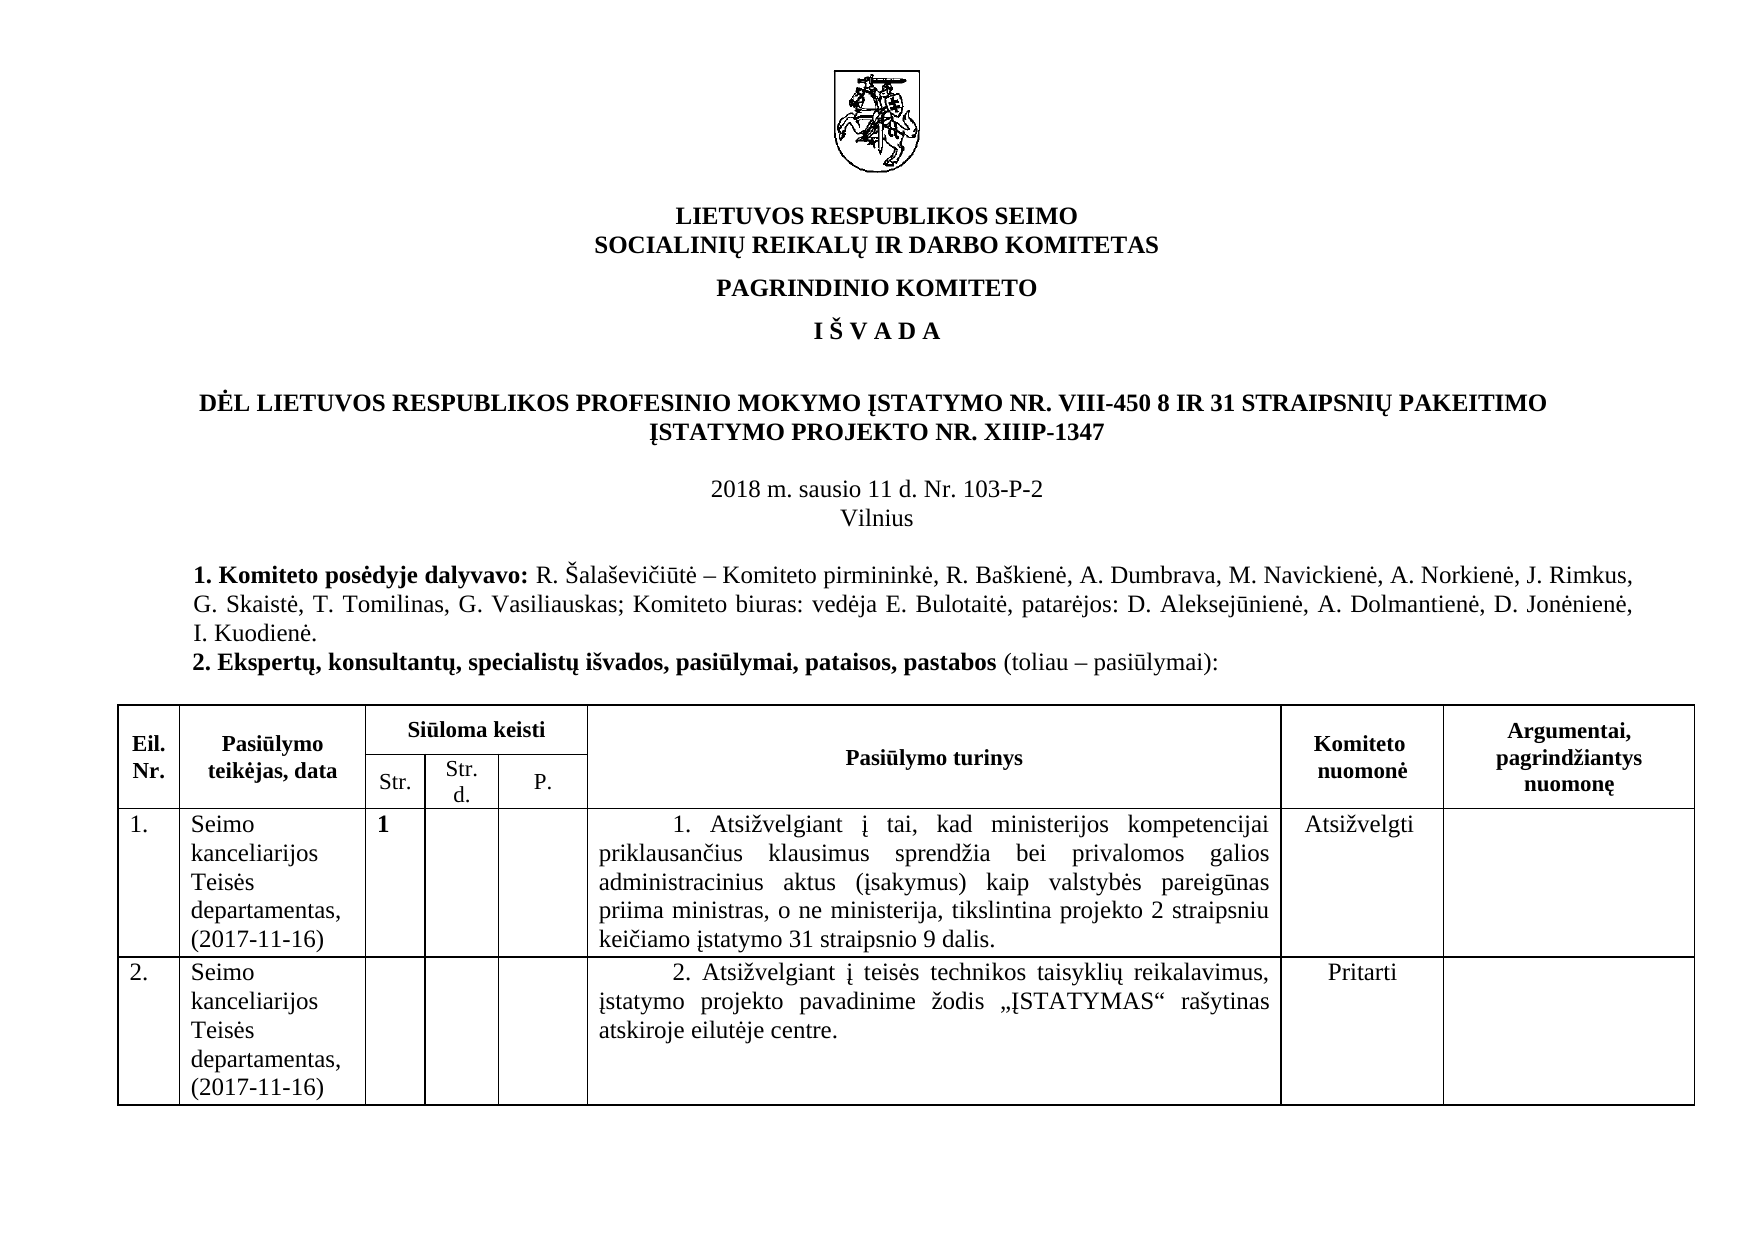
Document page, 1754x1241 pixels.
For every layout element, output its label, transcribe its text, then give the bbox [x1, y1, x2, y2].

text 1. Komiteto posėdyje dalyvavo: R. Šalaševičiūtė – Komiteto pirmininkė, R. Baškienė, A. Dumbrava, M. Navickienė, A. Norkienė, J. Rimkus, G. Skaistė, T. Tomilinas, G. Vasiliauskas; Komiteto biuras: vedėja E. Bulotaitė, patarėjos: D. Aleksejūnienė, A. Dolmantienė, D. Jonėnienė, I. Kuodienė. [193, 561, 1635, 647]
table_cell 1 [366, 809, 424, 956]
table_cell Pritarti [1282, 958, 1443, 1104]
text ĮSTATYMO PROJEKTO NR. XIIIP-1347 [118, 417, 1635, 446]
table_header Siūloma keisti [366, 706, 587, 753]
table_cell Str. [366, 755, 424, 808]
table_cell 2. [119, 958, 179, 1104]
text Vilnius [118, 503, 1635, 532]
table_header Pasiūlymo teikėjas, data [180, 706, 365, 808]
table_header Eil. Nr. [119, 706, 179, 808]
text LIETUVOS RESPUBLIKOS SEIMO [118, 201, 1635, 230]
subtitle I Š V A D A [118, 316, 1635, 345]
table_cell Seimo kanceliarijos Teisės departamentas, (2017-11-16) [180, 958, 365, 1104]
table_header Argumentai, pagrindžiantys nuomonę [1444, 706, 1694, 808]
table_cell 1. [119, 809, 179, 956]
table_cell [426, 809, 498, 956]
text DĖL LIETUVOS RESPUBLIKOS PROFESINIO MOKYMO ĮSTATYMO NR. VIII-450 8 IR 31 STRAIPSNIŲ PAKEITIMO [118, 388, 1635, 417]
subtitle PAGRINDINIO KOMITETO [118, 273, 1635, 302]
table_cell 2. Atsižvelgiant į teisės technikos taisyklių reikalavimus, įstatymo projekto pavadinime žodis „ĮSTATYMAS“ rašytinas atskiroje eilutėje centre. [588, 958, 1280, 1104]
table_cell [426, 958, 498, 1104]
table_cell [499, 809, 587, 956]
table_header Pasiūlymo turinys [588, 706, 1280, 808]
text 2018 m. sausio 11 d. Nr. 103-P-2 [118, 474, 1635, 503]
table_cell Seimo kanceliarijos Teisės departamentas, (2017-11-16) [180, 809, 365, 956]
table_cell P. [499, 755, 587, 808]
table_cell 1. Atsižvelgiant į tai, kad ministerijos kompetencijai priklausančius klausimus sprendžia bei privalomos galios administracinius aktus (įsakymus) kaip valstybės pareigūnas priima ministras, o ne ministerija, tikslintina projekto 2 straipsniu keičiamo įstatymo 31 straipsnio 9 dalis. [588, 809, 1280, 956]
table_cell Str. d. [426, 755, 498, 808]
table_header Komiteto nuomonė [1282, 706, 1443, 808]
table_cell [499, 958, 587, 1104]
subtitle 2. Ekspertų, konsultantų, specialistų išvados, pasiūlymai, pataisos, pastabos (toliau – pasiūlymai): [118, 647, 1635, 676]
table_cell [1444, 809, 1694, 956]
subtitle SOCIALINIŲ REIKALŲ IR DARBO KOMITETAS [118, 230, 1635, 259]
table_cell [1444, 958, 1694, 1104]
table_cell Atsižvelgti [1282, 809, 1443, 956]
table_cell [366, 958, 424, 1104]
